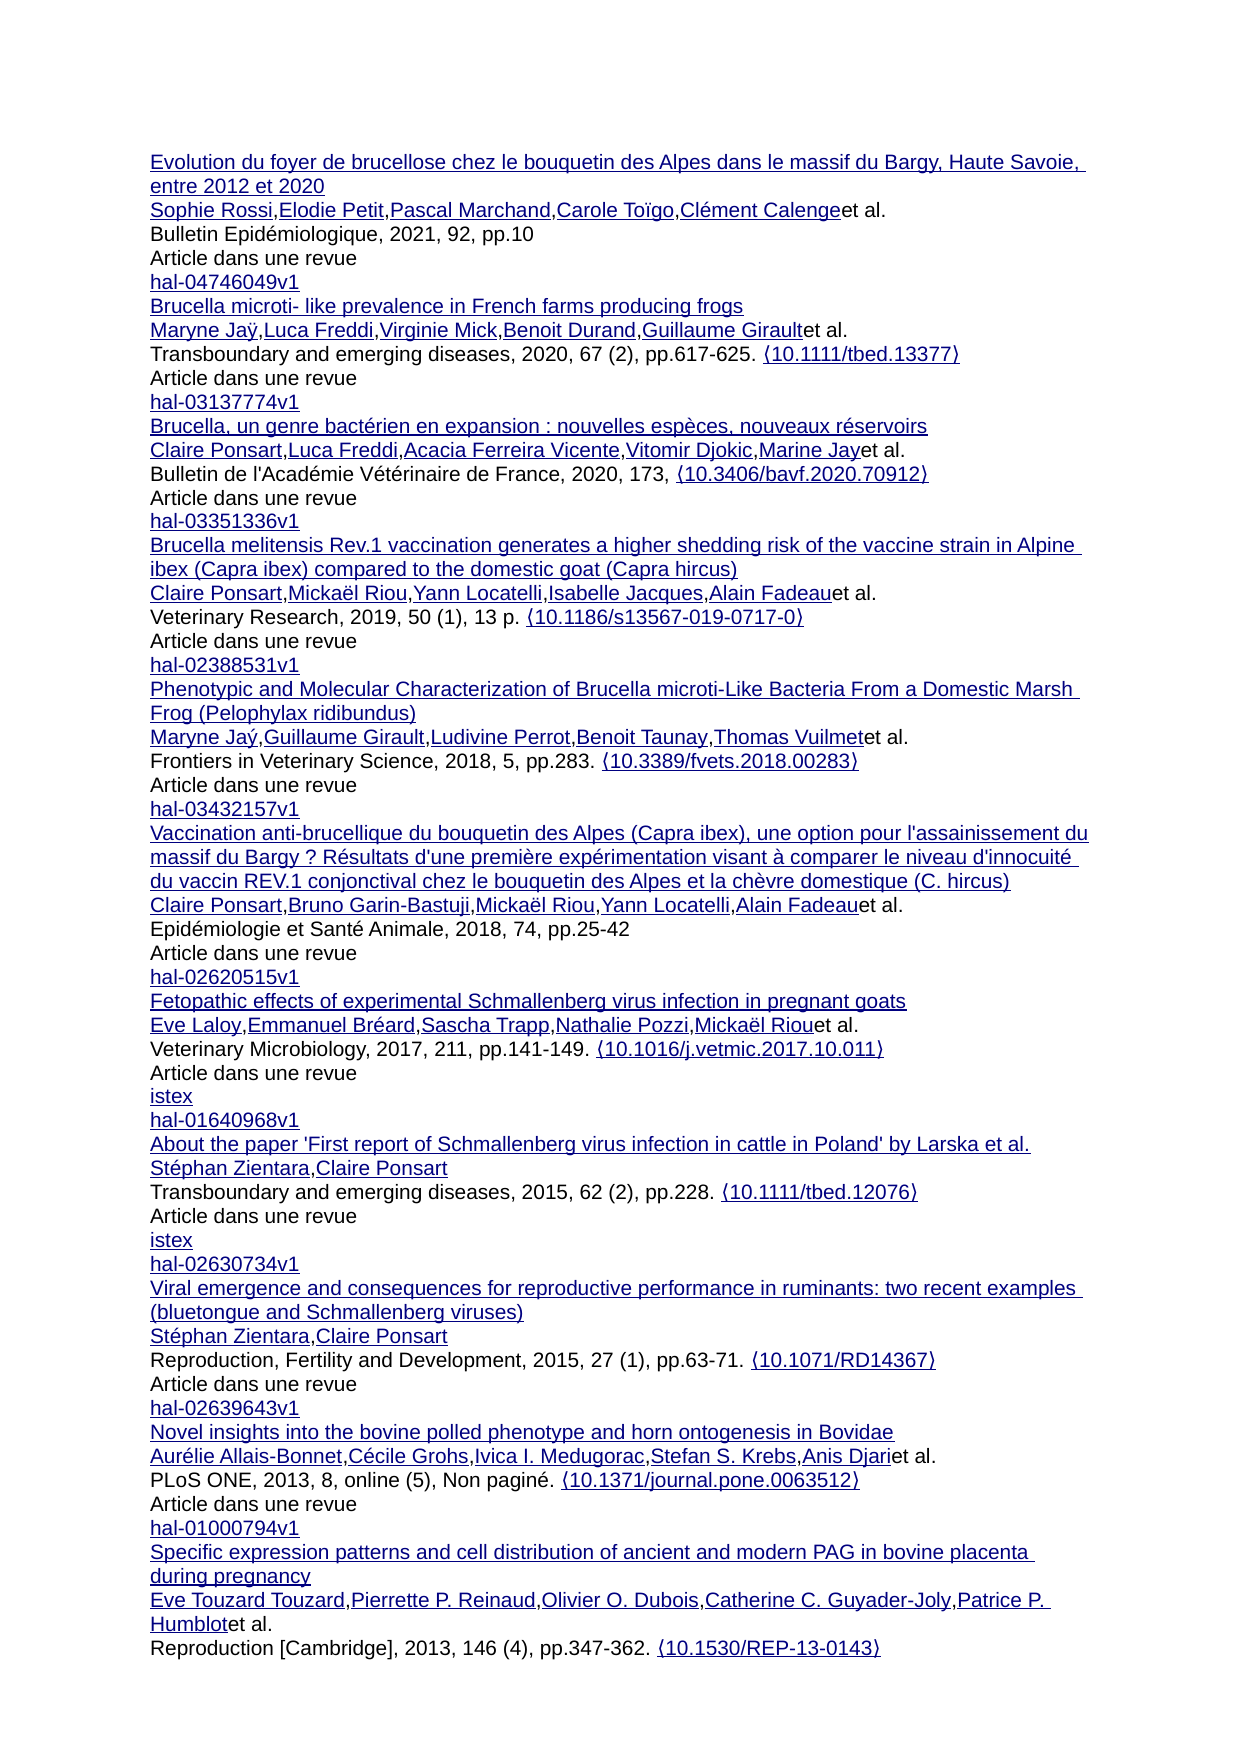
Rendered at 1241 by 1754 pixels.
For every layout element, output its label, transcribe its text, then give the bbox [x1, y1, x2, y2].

table_cell Vaccination anti-brucellique du bouquetin des Alpes (Capra ibex), une option pour l'assainissement du massif du Bargy ? Résultats d'une première expérimentation visant à comparer le niveau d'innocuité du vaccin REV.1 conjonctival chez le bouquetin des Alpes et la chèvre domestique (C. hircus) Claire Ponsart,Bruno Garin-Bastuji,Mickaël Riou,Yann Locatelli,Alain Fadeauet al. Epidémiologie et Santé Animale, 2018, 74, pp.25-42 Article dans une revue hal-02620515v1 [150, 821, 1090, 988]
table_cell Specific expression patterns and cell distribution of ancient and modern PAG in bovine placenta during pregnancy Eve Touzard Touzard,Pierrette P. Reinaud,Olivier O. Dubois,Catherine C. Guyader-Joly,Patrice P. Humblotet al. Reproduction [Cambridge], 2013, 146 (4), pp.347-362. ⟨10.1530/REP-13-0143⟩ [150, 1540, 1090, 1659]
table_cell Brucella, un genre bactérien en expansion : nouvelles espèces, nouveaux réservoirs Claire Ponsart,Luca Freddi,Acacia Ferreira Vicente,Vitomir Djokic,Marine Jayet al. Bulletin de l'Académie Vétérinaire de France, 2020, 173, ⟨10.3406/bavf.2020.70912⟩ Article dans une revue hal-03351336v1 [150, 414, 1090, 533]
table_cell Brucella microti‐ like prevalence in French farms producing frogs Maryne Jaÿ,Luca Freddi,Virginie Mick,Benoit Durand,Guillaume Giraultet al. Transboundary and emerging diseases, 2020, 67 (2), pp.617-625. ⟨10.1111/tbed.13377⟩ Article dans une revue hal-03137774v1 [150, 294, 1090, 413]
table_cell Brucella melitensis Rev.1 vaccination generates a higher shedding risk of the vaccine strain in Alpine ibex (Capra ibex) compared to the domestic goat (Capra hircus) Claire Ponsart,Mickaël Riou,Yann Locatelli,Isabelle Jacques,Alain Fadeauet al. Veterinary Research, 2019, 50 (1), 13 p. ⟨10.1186/s13567-019-0717-0⟩ Article dans une revue hal-02388531v1 [150, 533, 1090, 677]
table_cell About the paper 'First report of Schmallenberg virus infection in cattle in Poland' by Larska et al. Stéphan Zientara,Claire Ponsart Transboundary and emerging diseases, 2015, 62 (2), pp.228. ⟨10.1111/tbed.12076⟩ Article dans une revue istex hal-02630734v1 [150, 1132, 1090, 1276]
table_cell Novel insights into the bovine polled phenotype and horn ontogenesis in Bovidae Aurélie Allais-Bonnet,Cécile Grohs,Ivica I. Medugorac,Stefan S. Krebs,Anis Djariet al. PLoS ONE, 2013, 8, online (5), Non paginé. ⟨10.1371/journal.pone.0063512⟩ Article dans une revue hal-01000794v1 [150, 1420, 1090, 1539]
table_cell Evolution du foyer de brucellose chez le bouquetin des Alpes dans le massif du Bargy, Haute Savoie, entre 2012 et 2020 Sophie Rossi,Elodie Petit,Pascal Marchand,Carole Toïgo,Clément Calengeet al. Bulletin Epidémiologique, 2021, 92, pp.10 Article dans une revue hal-04746049v1 [150, 150, 1090, 294]
table_cell Viral emergence and consequences for reproductive performance in ruminants: two recent examples (bluetongue and Schmallenberg viruses) Stéphan Zientara,Claire Ponsart Reproduction, Fertility and Development, 2015, 27 (1), pp.63-71. ⟨10.1071/RD14367⟩ Article dans une revue hal-02639643v1 [150, 1276, 1090, 1420]
table_cell Phenotypic and Molecular Characterization of Brucella microti-Like Bacteria From a Domestic Marsh Frog (Pelophylax ridibundus) Maryne Jaý,Guillaume Girault,Ludivine Perrot,Benoit Taunay,Thomas Vuilmetet al. Frontiers in Veterinary Science, 2018, 5, pp.283. ⟨10.3389/fvets.2018.00283⟩ Article dans une revue hal-03432157v1 [150, 677, 1090, 821]
table_cell Fetopathic effects of experimental Schmallenberg virus infection in pregnant goats Eve Laloy,Emmanuel Bréard,Sascha Trapp,Nathalie Pozzi,Mickaël Riouet al. Veterinary Microbiology, 2017, 211, pp.141-149. ⟨10.1016/j.vetmic.2017.10.011⟩ Article dans une revue istex hal-01640968v1 [150, 989, 1090, 1132]
